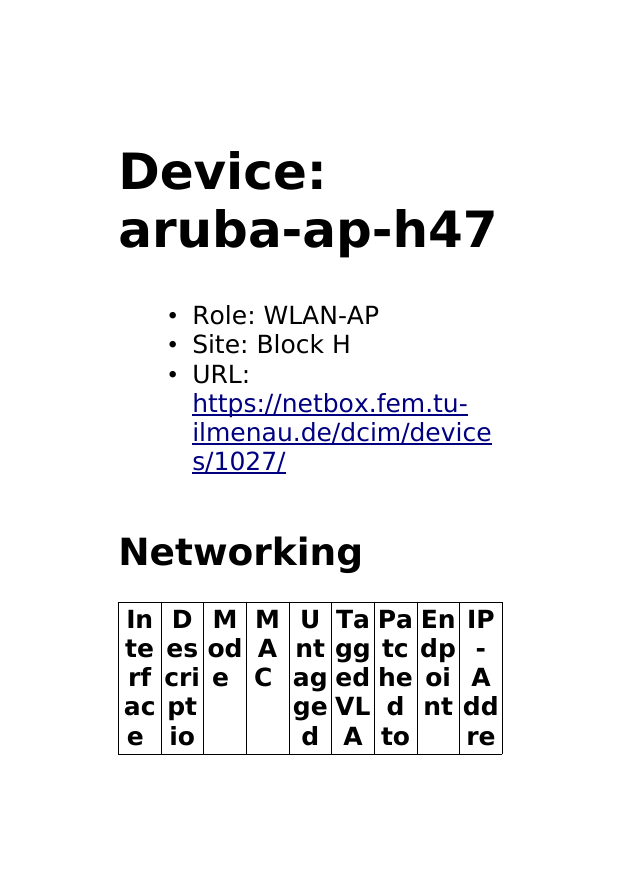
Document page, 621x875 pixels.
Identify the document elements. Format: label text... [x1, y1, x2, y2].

table_header Tagged VLA [332, 603, 374, 754]
list Site: Block H [177, 331, 502, 360]
list URL: https://netbox.fem.tu-ilmenau.de/dcim/devices/1027/ [177, 360, 502, 477]
table_header IP-Addre [460, 603, 502, 754]
table_header Untagged [290, 603, 331, 754]
subtitle Networking [118, 531, 502, 575]
table_header Patched to [375, 603, 417, 754]
subtitle Device: aruba-ap-h47 [118, 143, 502, 259]
table_header Interface [119, 603, 161, 754]
table_header Endpoint [418, 603, 459, 754]
table_header MAC [247, 603, 289, 754]
table_header Mode [204, 603, 246, 754]
list Role: WLAN-AP [177, 302, 502, 331]
table_header Descriptio [162, 603, 203, 754]
